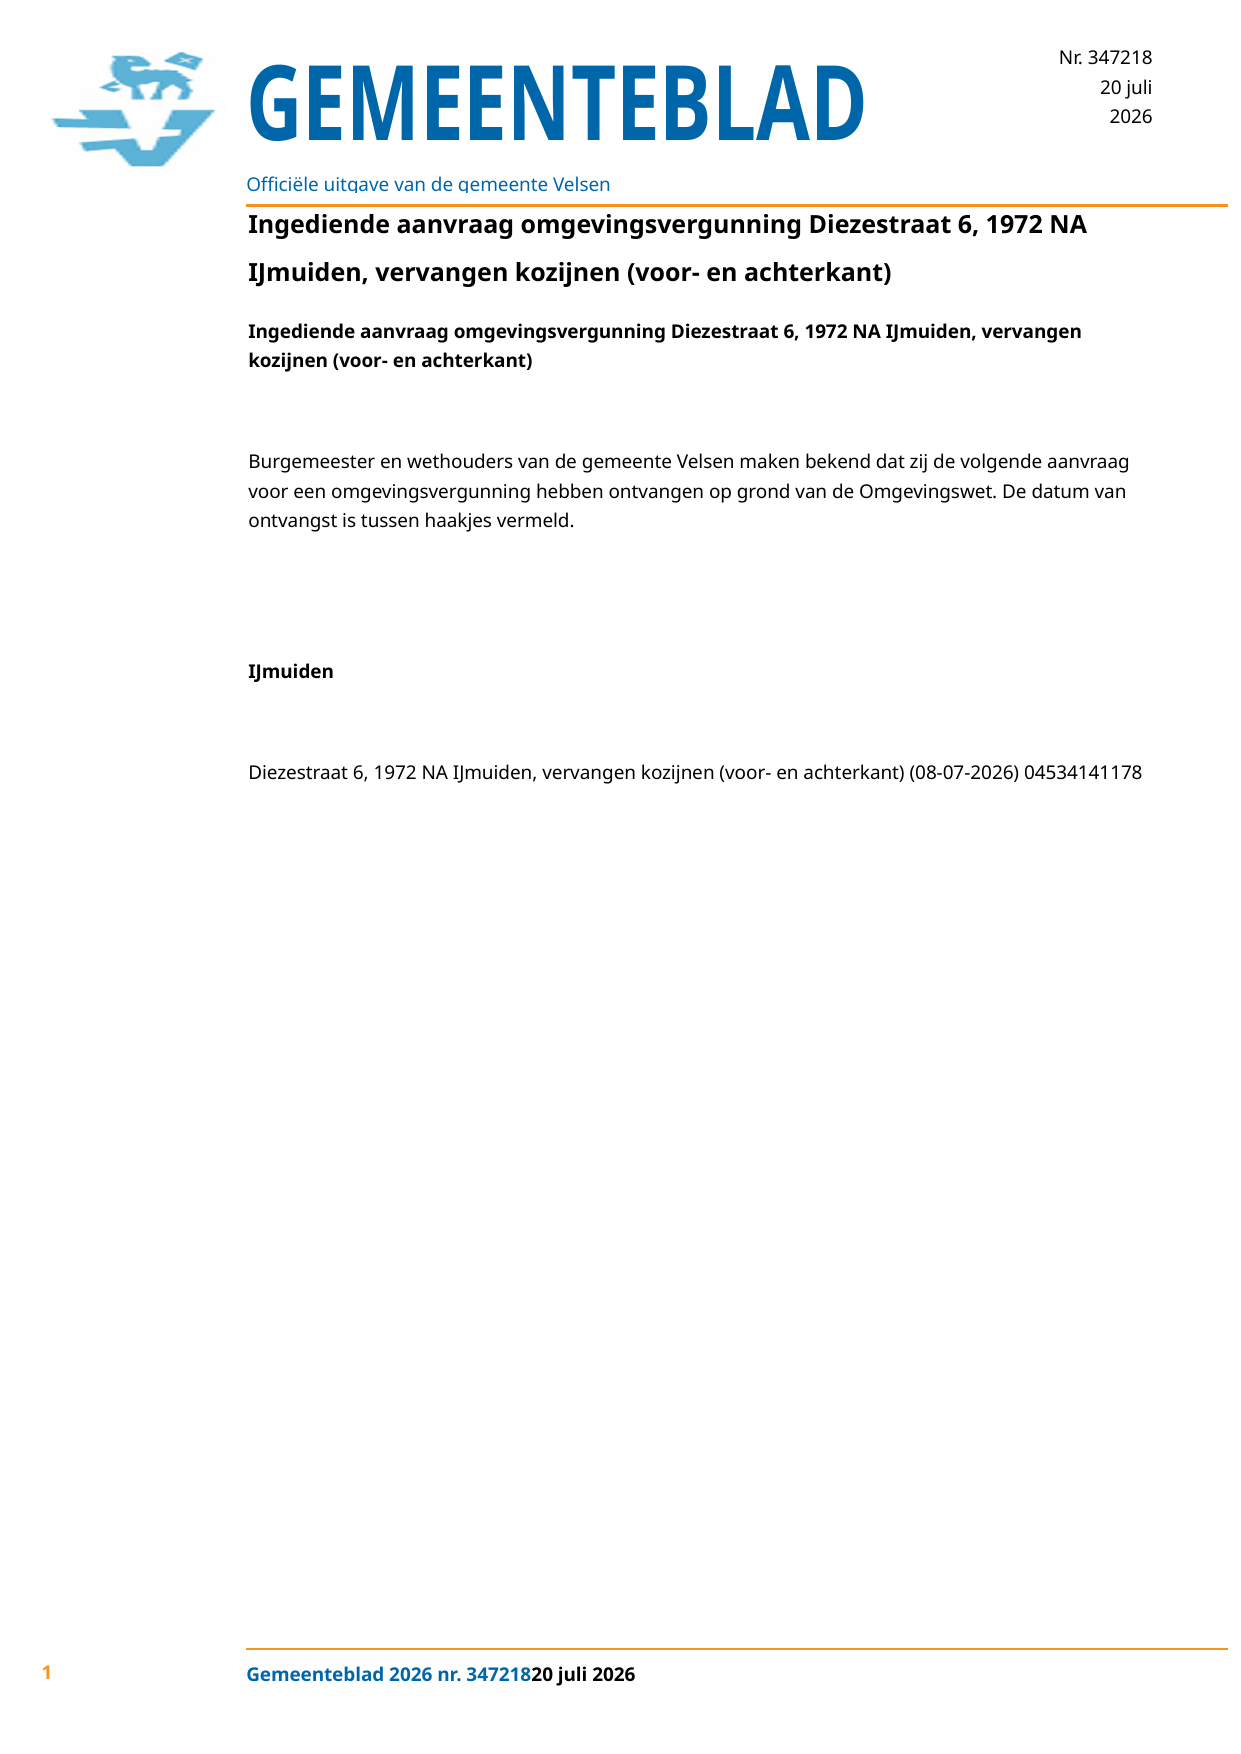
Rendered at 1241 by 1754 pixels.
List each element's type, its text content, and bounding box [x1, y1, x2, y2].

picture [41, 47, 231, 172]
text Burgemeester en wethouders van de gemeente Velsen maken bekend dat zij de volgende aanvraag voor een omgevingsvergunning hebben ontvangen op grond van de Omgevingswet. De datum van ontvangst is tussen haakjes vermeld. [248, 448, 1152, 533]
text Ingediende aanvraag omgevingsvergunning Diezestraat 6, 1972 NA IJmuiden, vervangen kozijnen (voor- en achterkant) [248, 318, 1152, 373]
text Diezestraat 6, 1972 NA IJmuiden, vervangen kozijnen (voor- en achterkant) (08-07-2026) 04534141178 [248, 759, 1152, 785]
text IJmuiden [248, 659, 1152, 684]
text Ingediende aanvraag omgevingsvergunning Diezestraat 6, 1972 NA IJmuiden, vervangen kozijnen (voor- en achterkant) [248, 207, 1152, 288]
